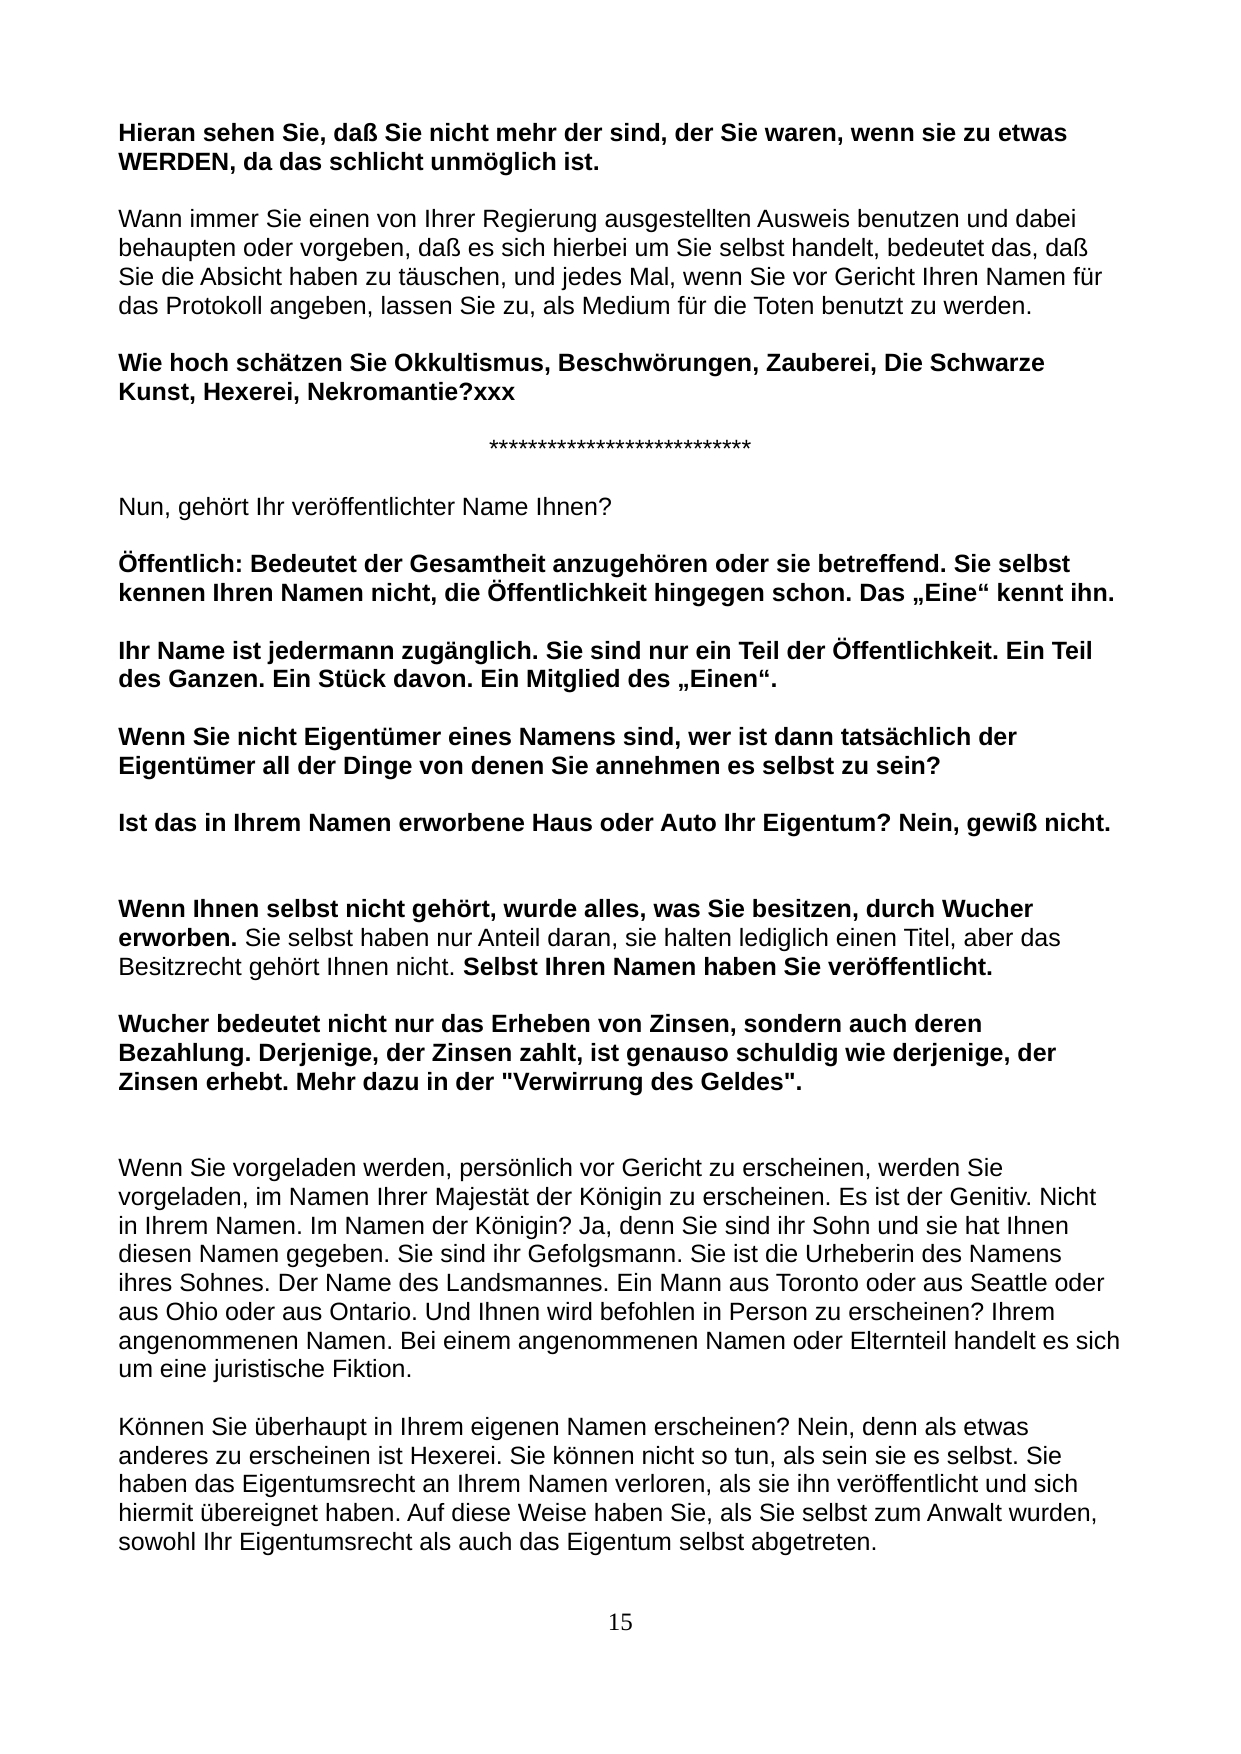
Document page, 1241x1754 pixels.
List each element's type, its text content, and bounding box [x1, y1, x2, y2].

text Können Sie überhaupt in Ihrem eigenen Namen erscheinen? Nein, denn als etwas anderes zu erscheinen ist Hexerei. Sie können nicht so tun, als sein sie es selbst. Sie haben das Eigentumsrecht an Ihrem Namen verloren, als sie ihn veröffentlicht und sich hiermit übereignet haben. Auf diese Weise haben Sie, als Sie selbst zum Anwalt wurden, sowohl Ihr Eigentumsrecht als auch das Eigentum selbst abgetreten. [118, 1412, 1122, 1556]
text Wenn Sie vorgeladen werden, persönlich vor Gericht zu erscheinen, werden Sie vorgeladen, im Namen Ihrer Majestät der Königin zu erscheinen. Es ist der Genitiv. Nicht in Ihrem Namen. Im Namen der Königin? Ja, denn Sie sind ihr Sohn und sie hat Ihnen diesen Namen gegeben. Sie sind ihr Gefolgsmann. Sie ist die Urheberin des Namens ihres Sohnes. Der Name des Landsmannes. Ein Mann aus Toronto oder aus Seattle oder aus Ohio oder aus Ontario. Und Ihnen wird befohlen in Person zu erscheinen? Ihrem angenommenen Namen. Bei einem angenommenen Namen oder Elternteil handelt es sich um eine juristische Fiktion. [118, 1153, 1122, 1383]
text Wenn Sie nicht Eigentümer eines Namens sind, wer ist dann tatsächlich der Eigentümer all der Dinge von denen Sie annehmen es selbst zu sein? [118, 722, 1122, 779]
text Ist das in Ihrem Namen erworbene Haus oder Auto Ihr Eigentum? Nein, gewiß nicht. [118, 808, 1122, 837]
text Ihr Name ist jedermann zugänglich. Sie sind nur ein Teil der Öffentlichkeit. Ein Teil des Ganzen. Ein Stück davon. Ein Mitglied des „Einen“. [118, 636, 1122, 693]
text Wann immer Sie einen von Ihrer Regierung ausgestellten Ausweis benutzen und dabei behaupten oder vorgeben, daß es sich hierbei um Sie selbst handelt, bedeutet das, daß Sie die Absicht haben zu täuschen, und jedes Mal, wenn Sie vor Gericht Ihren Namen für das Protokoll angeben, lassen Sie zu, als Medium für die Toten benutzt zu werden. [118, 204, 1122, 319]
text Nun, gehört Ihr veröffentlichter Name Ihnen? [118, 492, 1122, 521]
text Hieran sehen Sie, daß Sie nicht mehr der sind, der Sie waren, wenn sie zu etwas WERDEN, da das schlicht unmöglich ist. [118, 118, 1122, 176]
text Wucher bedeutet nicht nur das Erheben von Zinsen, sondern auch deren Bezahlung. Derjenige, der Zinsen zahlt, ist genauso schuldig wie derjenige, der Zinsen erhebt. Mehr dazu in der "Verwirrung des Geldes". [118, 1009, 1122, 1096]
text Wie hoch schätzen Sie Okkultismus, Beschwörungen, Zauberei, Die Schwarze Kunst, Hexerei, Nekromantie?xxx [118, 348, 1122, 406]
text Öffentlich: Bedeutet der Gesamtheit anzugehören oder sie betreffend. Sie selbst kennen Ihren Namen nicht, die Öffentlichkeit hingegen schon. Das „Eine“ kennt ihn. [118, 549, 1122, 607]
text *************************** [118, 434, 1122, 463]
text Wenn Ihnen selbst nicht gehört, wurde alles, was Sie besitzen, durch Wucher erworben. Sie selbst haben nur Anteil daran, sie halten lediglich einen Titel, aber das Besitzrecht gehört Ihnen nicht. Selbst Ihren Namen haben Sie veröffentlicht. [118, 894, 1122, 981]
